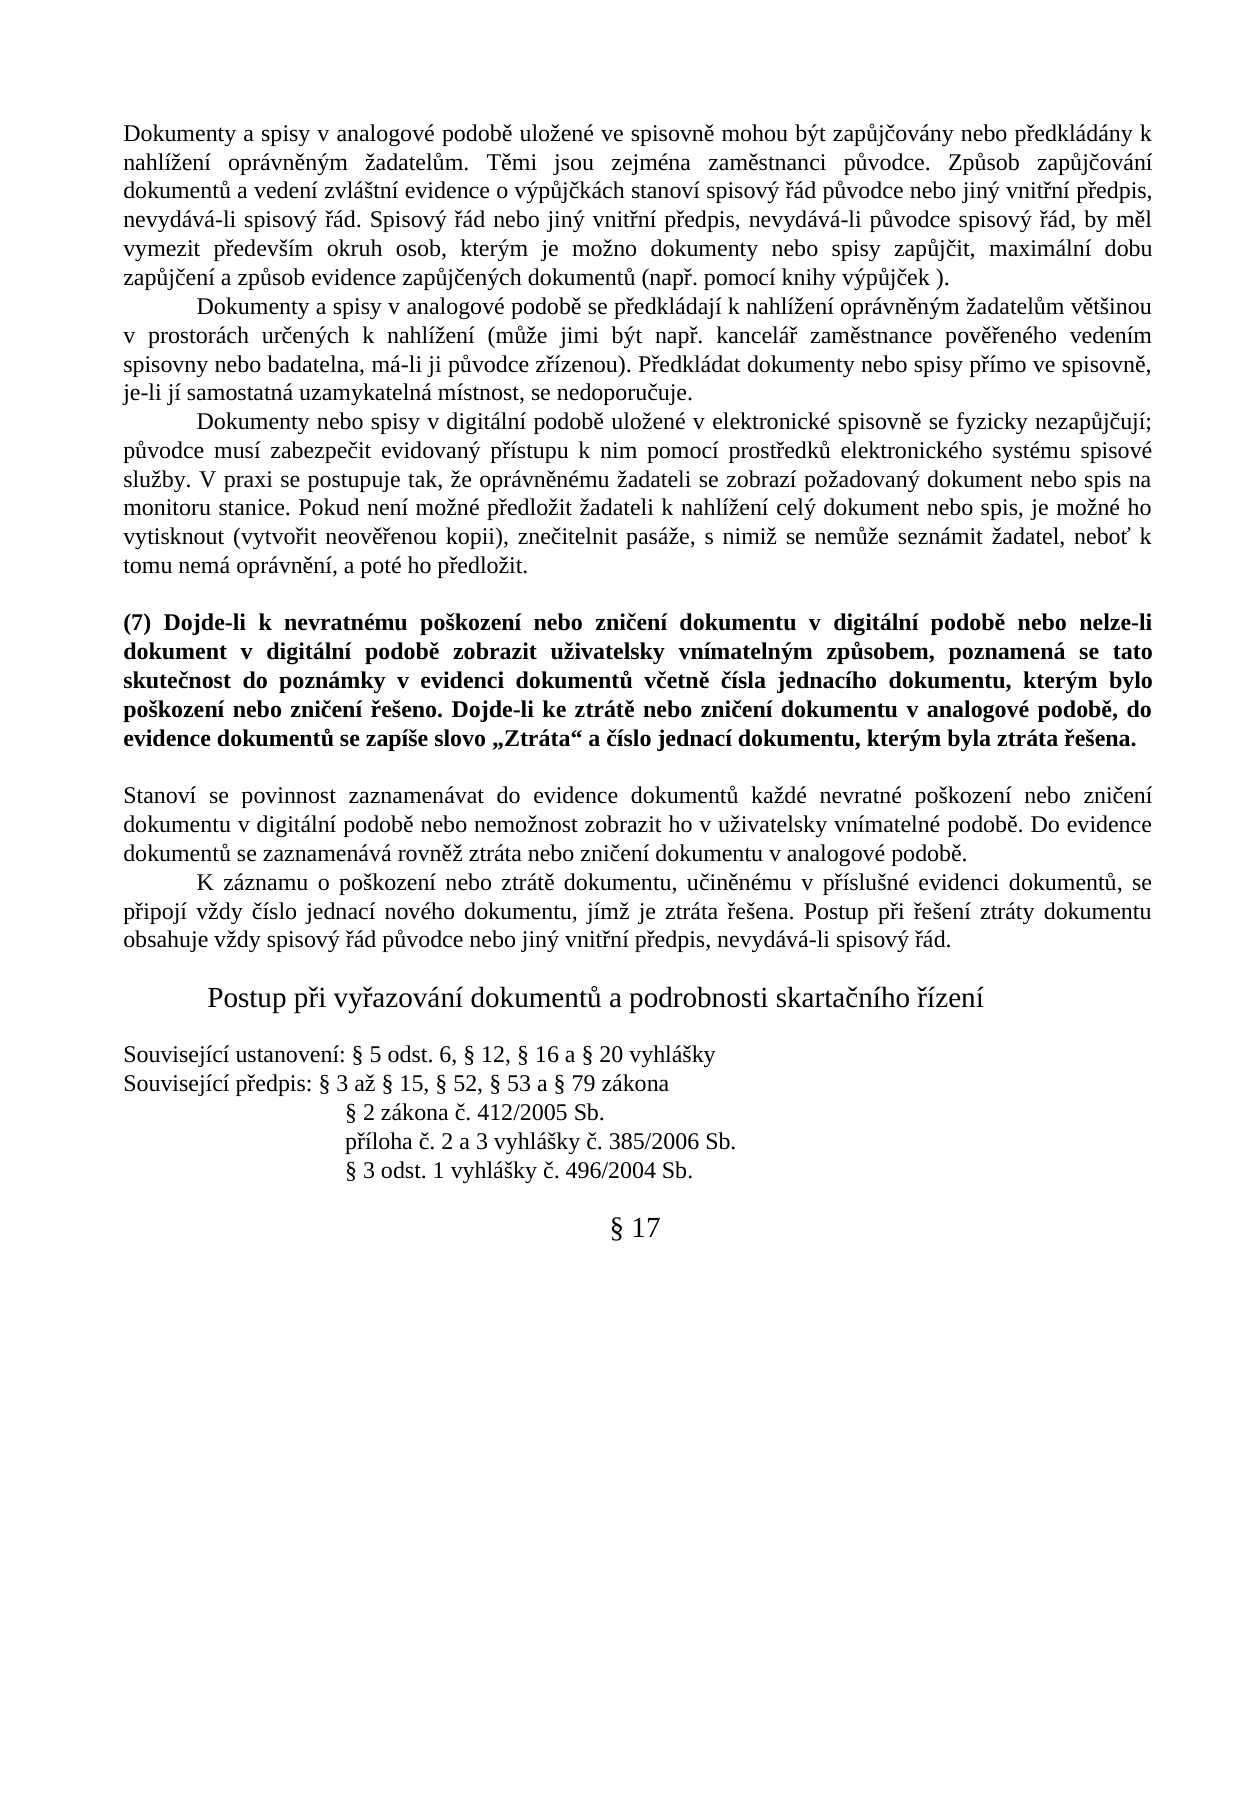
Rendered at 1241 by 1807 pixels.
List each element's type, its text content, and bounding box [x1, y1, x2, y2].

text Dokumenty a spisy v analogové podobě uložené ve spisovně mohou být zapůjčovány nebo předkládány k nahlížení oprávněným žadatelům. Těmi jsou zejména zaměstnanci původce. Způsob zapůjčování dokumentů a vedení zvláštní evidence o výpůjčkách stanoví spisový řád původce nebo jiný vnitřní předpis, nevydává-li spisový řád. Spisový řád nebo jiný vnitřní předpis, nevydává-li původce spisový řád, by měl vymezit především okruh osob, kterým je možno dokumenty nebo spisy zapůjčit, maximální dobu zapůjčení a způsob evidence zapůjčených dokumentů (např. pomocí knihy výpůjček ). [123, 117, 1154, 291]
text Dokumenty a spisy v analogové podobě se předkládají k nahlížení oprávněným žadatelům většinou v prostorách určených k nahlížení (může jimi být např. kancelář zaměstnance pověřeného vedením spisovny nebo badatelna, má-li ji původce zřízenou). Předkládat dokumenty nebo spisy přímo ve spisovně, je-li jí samostatná uzamykatelná místnost, se nedoporučuje. [123, 291, 1154, 406]
text (7) Dojde-li k nevratnému poškození nebo zničení dokumentu v digitální podobě nebo nelze-li dokument v digitální podobě zobrazit uživatelsky vnímatelným způsobem, poznamená se tato skutečnost do poznámky v evidenci dokumentů včetně čísla jednacího dokumentu, kterým bylo poškození nebo zničení řešeno. Dojde-li ke ztrátě nebo zničení dokumentu v analogové podobě, do evidence dokumentů se zapíše slovo „Ztráta“ a číslo jednací dokumentu, kterým byla ztráta řešena. [123, 607, 1154, 752]
text Stanoví se povinnost zaznamenávat do evidence dokumentů každé nevratné poškození nebo zničení dokumentu v digitální podobě nebo nemožnost zobrazit ho v uživatelsky vnímatelné podobě. Do evidence dokumentů se zaznamenává rovněž ztráta nebo zničení dokumentu v analogové podobě. [123, 780, 1154, 867]
text K záznamu o poškození nebo ztrátě dokumentu, učiněnému v příslušné evidenci dokumentů, se připojí vždy číslo jednací nového dokumentu, jímž je ztráta řešena. Postup při řešení ztráty dokumentu obsahuje vždy spisový řád původce nebo jiný vnitřní předpis, nevydává-li spisový řád. [123, 867, 1154, 953]
text Postup při vyřazování dokumentů a podrobnosti skartačního řízení [123, 981, 1154, 1014]
text § 2 zákona č. 412/2005 Sb. [345, 1097, 1154, 1126]
text § 3 odst. 1 vyhlášky č. 496/2004 Sb. [345, 1154, 1154, 1183]
text Související ustanovení: § 5 odst. 6, § 12, § 16 a § 20 vyhlášky [123, 1039, 1154, 1068]
text Související předpis: § 3 až § 15, § 52, § 53 a § 79 zákona [123, 1068, 1154, 1097]
text příloha č. 2 a 3 vyhlášky č. 385/2006 Sb. [345, 1126, 1154, 1154]
text § 17 [123, 1212, 1154, 1244]
text Dokumenty nebo spisy v digitální podobě uložené v elektronické spisovně se fyzicky nezapůjčují; původce musí zabezpečit evidovaný přístupu k nim pomocí prostředků elektronického systému spisové služby. V praxi se postupuje tak, že oprávněnému žadateli se zobrazí požadovaný dokument nebo spis na monitoru stanice. Pokud není možné předložit žadateli k nahlížení celý dokument nebo spis, je možné ho vytisknout (vytvořit neověřenou kopii), znečitelnit pasáže, s nimiž se nemůže seznámit žadatel, neboť k tomu nemá oprávnění, a poté ho předložit. [123, 406, 1154, 578]
